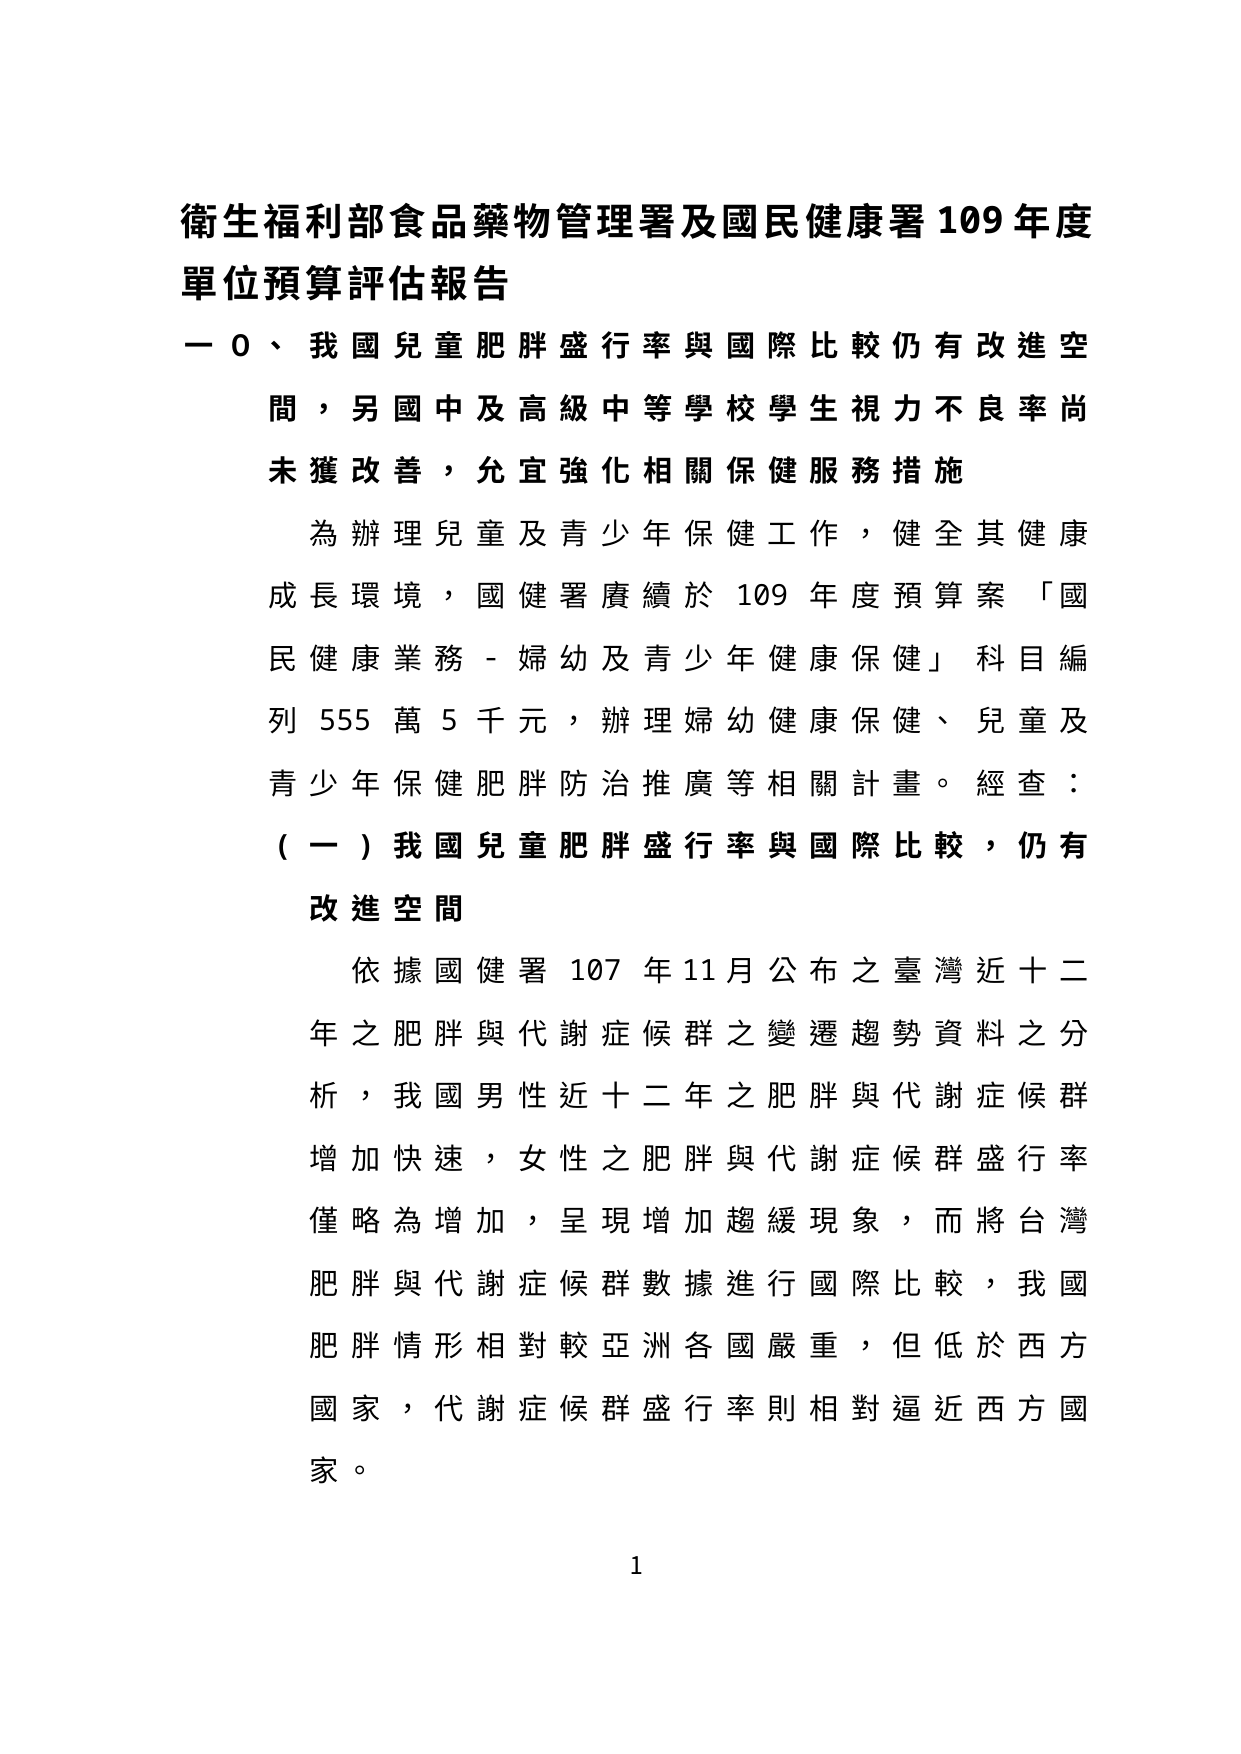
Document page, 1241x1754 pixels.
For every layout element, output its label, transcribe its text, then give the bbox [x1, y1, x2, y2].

text 為辦理兒童及青少年保健工作，健全其健康成長環境，國健署賡續於109年度預算案「國民健康業務-婦幼及青少年健康保健」科目編列555萬5千元，辦理婦幼健康保健、兒童及青少年保健肥胖防治推廣等相關計畫。經查： [237, 490, 1095, 802]
text 依據國健署107年11月公布之臺灣近十二年之肥胖與代謝症候群之變遷趨勢資料之分析，我國男性近十二年之肥胖與代謝症候群增加快速，女性之肥胖與代謝症候群盛行率僅略為增加，呈現增加趨緩現象，而將台灣肥胖與代謝症候群數據進行國際比較，我國肥胖情形相對較亞洲各國嚴重，但低於西方國家，代謝症候群盛行率則相對逼近西方國家。 [267, 927, 1095, 1490]
text (一)我國兒童肥胖盛行率與國際比較，仍有改進空間 [237, 802, 1095, 927]
text 一０、我國兒童肥胖盛行率與國際比較仍有改進空間，另國中及高級中等學校學生視力不良率尚未獲改善，允宜強化相關保健服務措施 [178, 302, 1095, 490]
text 衛生福利部食品藥物管理署及國民健康署109年度單位預算評估報告 [178, 177, 1095, 302]
